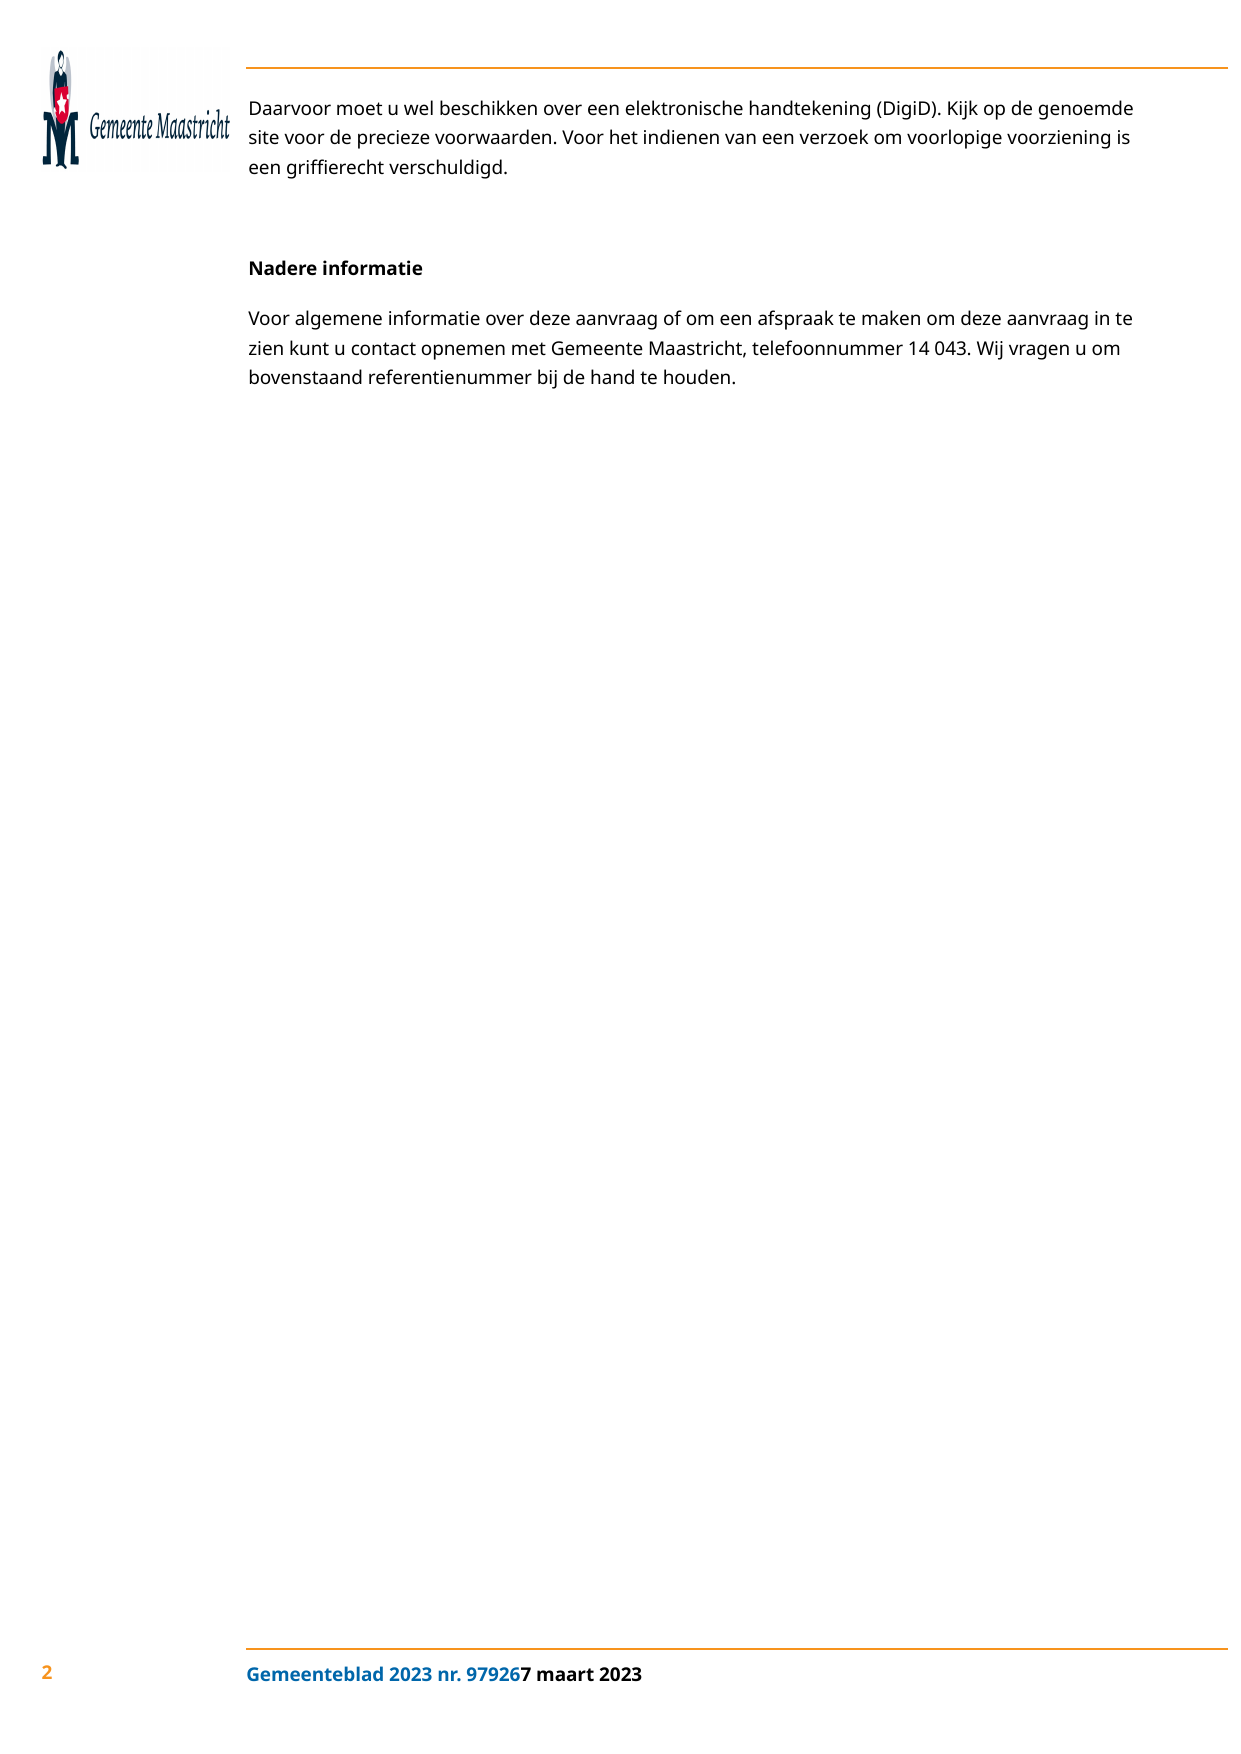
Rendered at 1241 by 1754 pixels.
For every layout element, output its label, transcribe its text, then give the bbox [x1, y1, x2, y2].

text Nadere informatie [248, 255, 1152, 281]
text Daarvoor moet u wel beschikken over een elektronische handtekening (DigiD). Kijk op de genoemde site voor de precieze voorwaarden. Voor het indienen van een verzoek om voorlopige voorziening is een griffierecht verschuldigd. [248, 95, 1152, 180]
text Voor algemene informatie over deze aanvraag of om een afspraak te maken om deze aanvraag in te zien kunt u contact opnemen met Gemeente Maastricht, telefoonnummer 14 043. Wij vragen u om bovenstaand referentienummer bij de hand te houden. [248, 305, 1152, 390]
picture [41, 47, 231, 172]
